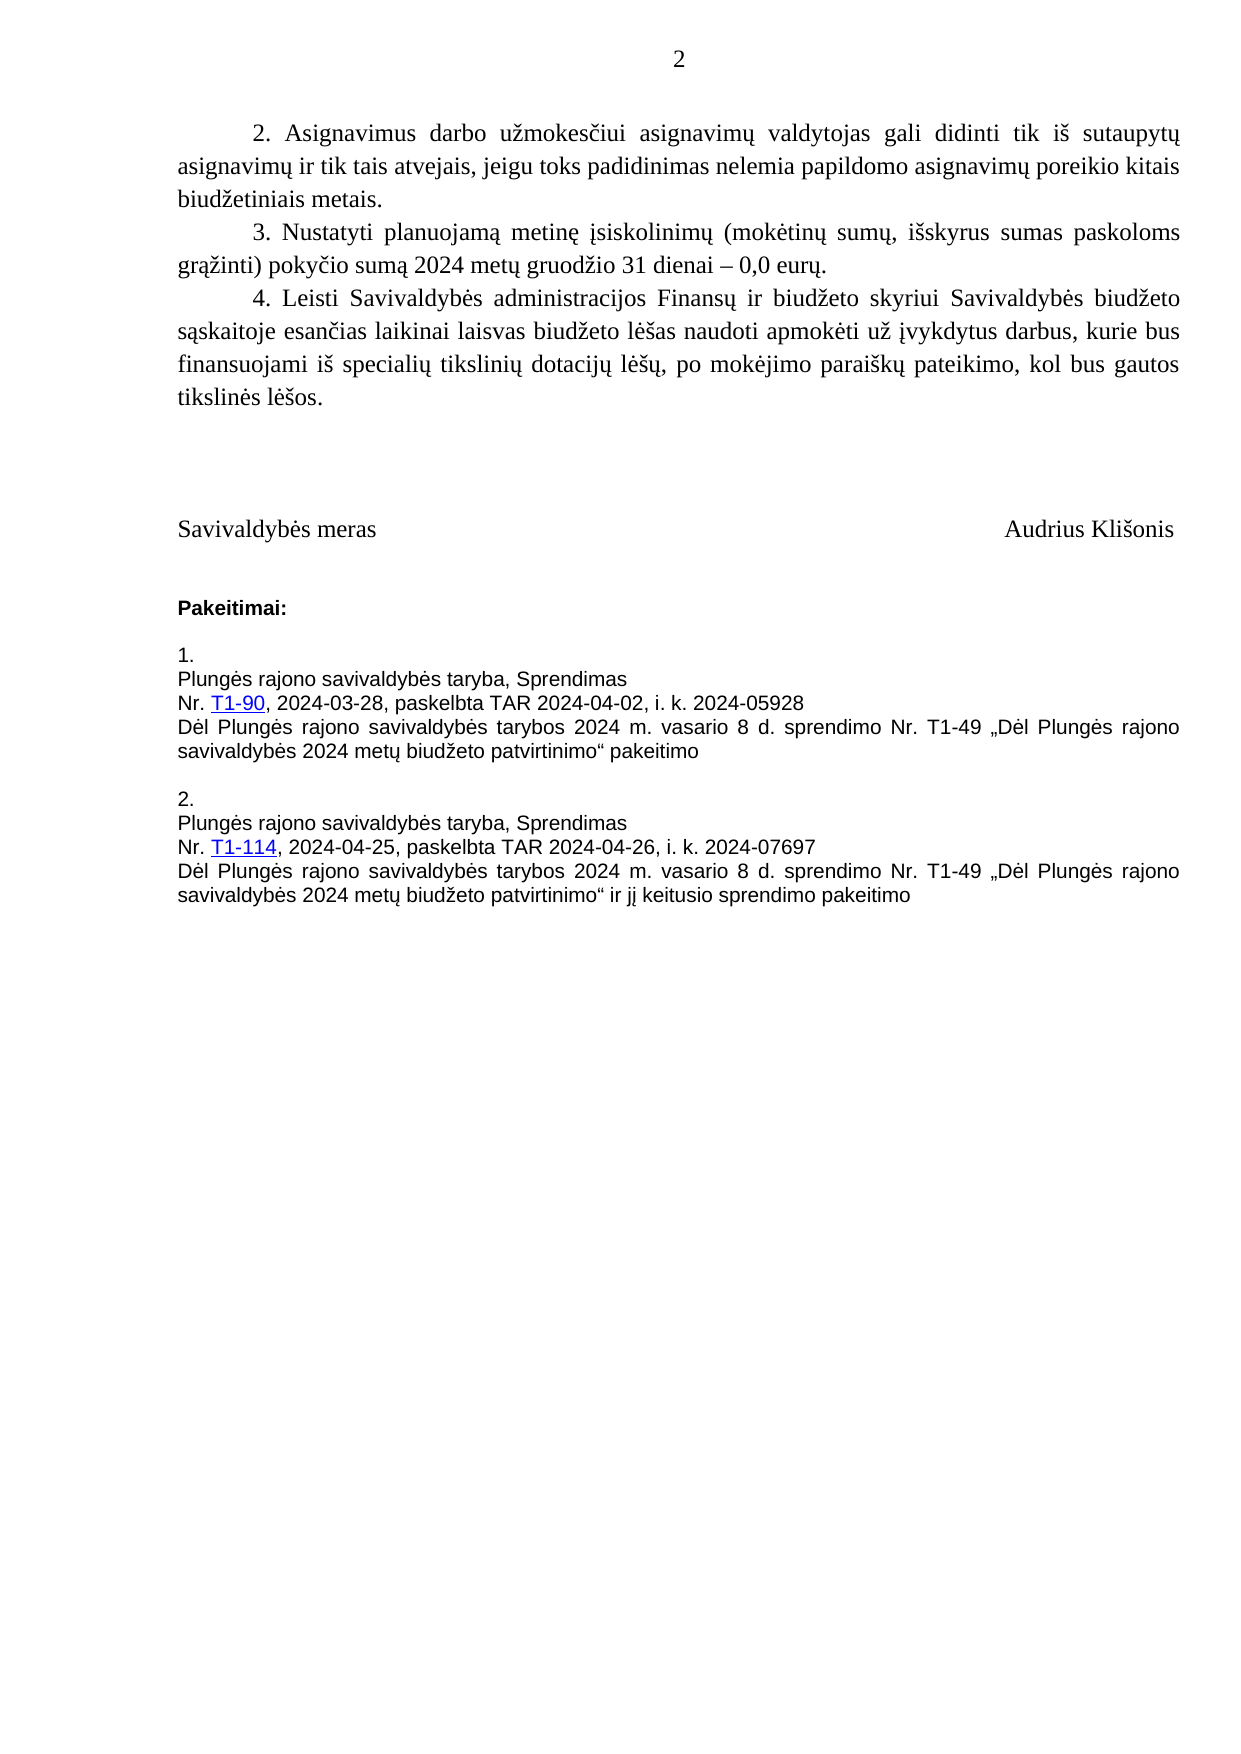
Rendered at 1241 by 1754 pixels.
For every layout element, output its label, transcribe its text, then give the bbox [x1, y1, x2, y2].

text Plungės rajono savivaldybės taryba, Sprendimas [177, 667, 1181, 691]
text Nr. T1-114, 2024-04-25, paskelbta TAR 2024-04-26, i. k. 2024-07697 [177, 835, 1181, 859]
text 2. [177, 787, 1181, 811]
text Dėl Plungės rajono savivaldybės tarybos 2024 m. vasario 8 d. sprendimo Nr. T1-49 „Dėl Plungės rajono savivaldybės 2024 metų biudžeto patvirtinimo“ ir jį keitusio sprendimo pakeitimo [177, 859, 1181, 907]
text Plungės rajono savivaldybės taryba, Sprendimas [177, 811, 1181, 835]
text Dėl Plungės rajono savivaldybės tarybos 2024 m. vasario 8 d. sprendimo Nr. T1-49 „Dėl Plungės rajono savivaldybės 2024 metų biudžeto patvirtinimo“ pakeitimo [177, 715, 1181, 763]
text Nr. T1-90, 2024-03-28, paskelbta TAR 2024-04-02, i. k. 2024-05928 [177, 691, 1181, 715]
text 1. [177, 643, 1181, 667]
text 4. Leisti Savivaldybės administracijos Finansų ir biudžeto skyriui Savivaldybės biudžeto sąskaitoje esančias laikinai laisvas biudžeto lėšas naudoti apmokėti už įvykdytus darbus, kurie bus finansuojami iš specialių tikslinių dotacijų lėšų, po mokėjimo paraiškų pateikimo, kol bus gautos tikslinės lėšos. [177, 283, 1181, 411]
text Savivaldybės meras Audrius Klišonis [177, 514, 1181, 543]
text Pakeitimai: [177, 595, 1181, 619]
text 3. Nustatyti planuojamą metinę įsiskolinimų (mokėtinų sumų, išskyrus sumas paskoloms grąžinti) pokyčio sumą 2024 metų gruodžio 31 dienai – 0,0 eurų. [177, 217, 1181, 279]
text 2. Asignavimus darbo užmokesčiui asignavimų valdytojas gali didinti tik iš sutaupytų asignavimų ir tik tais atvejais, jeigu toks padidinimas nelemia papildomo asignavimų poreikio kitais biudžetiniais metais. [177, 118, 1181, 213]
